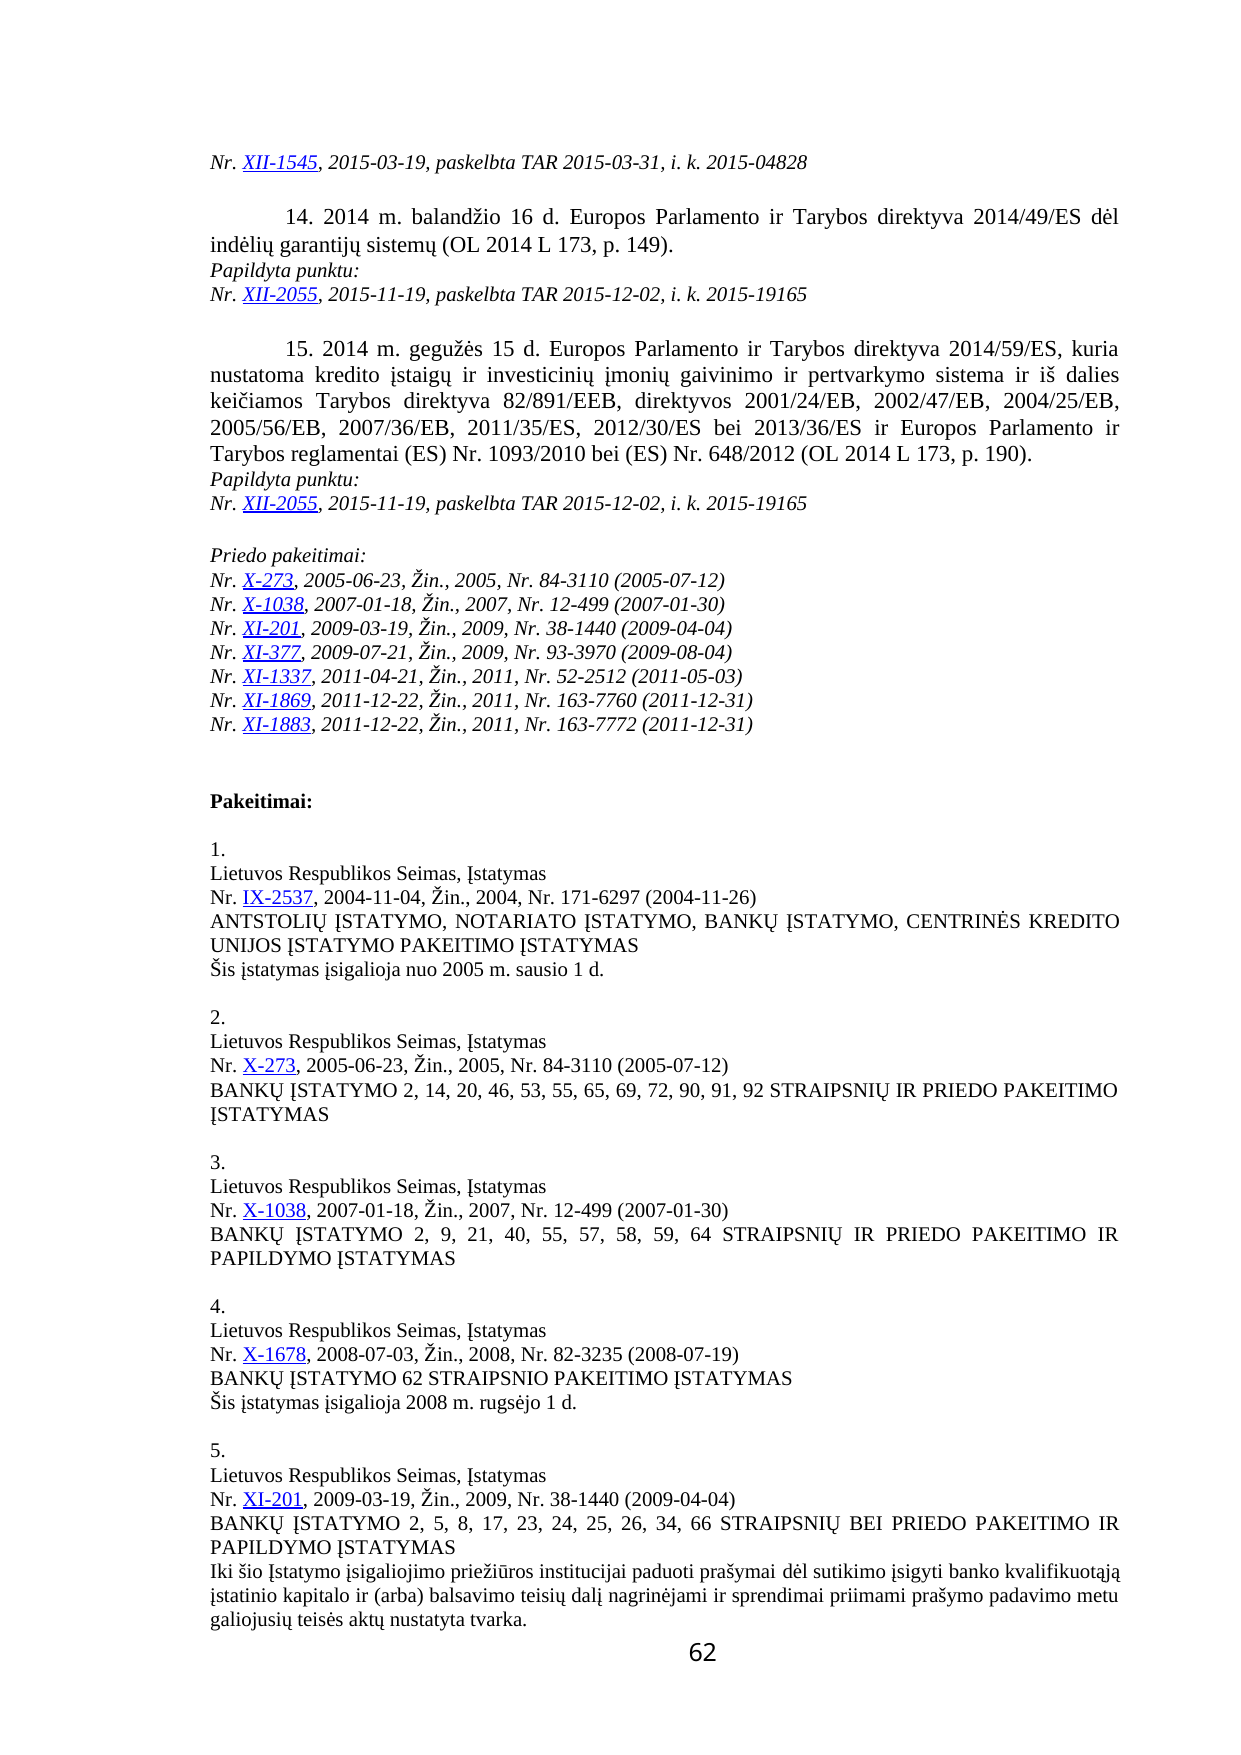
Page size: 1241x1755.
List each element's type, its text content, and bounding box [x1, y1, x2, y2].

text Nr. XI-1337, 2011-04-21, Žin., 2011, Nr. 52-2512 (2011-05-03) [210, 664, 1120, 688]
text 1. [210, 837, 1120, 861]
text Nr. XI-377, 2009-07-21, Žin., 2009, Nr. 93-3970 (2009-08-04) [210, 640, 1120, 664]
text 15. 2014 m. gegužės 15 d. Europos Parlamento ir Tarybos direktyva 2014/59/ES, kuria nustatoma kredito įstaigų ir investicinių įmonių gaivinimo ir pertvarkymo sistema ir iš dalies keičiamos Tarybos direktyva 82/891/EEB, direktyvos 2001/24/EB, 2002/47/EB, 2004/25/EB, 2005/56/EB, 2007/36/EB, 2011/35/ES, 2012/30/ES bei 2013/36/ES ir Europos Parlamento ir Tarybos reglamentai (ES) Nr. 1093/2010 bei (ES) Nr. 648/2012 (OL 2014 L 173, p. 190). [210, 335, 1120, 467]
text 14. 2014 m. balandžio 16 d. Europos Parlamento ir Tarybos direktyva 2014/49/ES dėl indėlių garantijų sistemų (OL 2014 L 173, p. 149). [210, 203, 1120, 258]
text Nr. XII-1545, 2015-03-19, paskelbta TAR 2015-03-31, i. k. 2015-04828 [210, 150, 1120, 174]
text Iki šio Įstatymo įsigaliojimo priežiūros institucijai paduoti prašymai dėl sutikimo įsigyti banko kvalifikuotąją įstatinio kapitalo ir (arba) balsavimo teisių dalį nagrinėjami ir sprendimai priimami prašymo padavimo metu galiojusių teisės aktų nustatyta tvarka. [210, 1559, 1120, 1631]
text Papildyta punktu: [210, 258, 1120, 282]
text Nr. XI-201, 2009-03-19, Žin., 2009, Nr. 38-1440 (2009-04-04) [210, 616, 1120, 640]
text Nr. X-1678, 2008-07-03, Žin., 2008, Nr. 82-3235 (2008-07-19) [210, 1342, 1120, 1366]
text BANKŲ ĮSTATYMO 62 STRAIPSNIO PAKEITIMO ĮSTATYMAS [210, 1366, 1120, 1390]
text 2. [210, 1005, 1120, 1029]
text Nr. X-1038, 2007-01-18, Žin., 2007, Nr. 12-499 (2007-01-30) [210, 592, 1120, 616]
text Lietuvos Respublikos Seimas, Įstatymas [210, 1029, 1120, 1053]
text BANKŲ ĮSTATYMO 2, 14, 20, 46, 53, 55, 65, 69, 72, 90, 91, 92 STRAIPSNIŲ IR PRIEDO PAKEITIMO ĮSTATYMAS [210, 1077, 1120, 1126]
text Pakeitimai: [210, 789, 1120, 813]
text Šis įstatymas įsigalioja nuo 2005 m. sausio 1 d. [210, 957, 1120, 981]
text BANKŲ ĮSTATYMO 2, 9, 21, 40, 55, 57, 58, 59, 64 STRAIPSNIŲ IR PRIEDO PAKEITIMO IR PAPILDYMO ĮSTATYMAS [210, 1222, 1120, 1270]
text 4. [210, 1294, 1120, 1318]
text Nr. X-1038, 2007-01-18, Žin., 2007, Nr. 12-499 (2007-01-30) [210, 1198, 1120, 1222]
text Nr. IX-2537, 2004-11-04, Žin., 2004, Nr. 171-6297 (2004-11-26) [210, 885, 1120, 909]
text Šis įstatymas įsigalioja 2008 m. rugsėjo 1 d. [210, 1390, 1120, 1414]
text Nr. XII-2055, 2015-11-19, paskelbta TAR 2015-12-02, i. k. 2015-19165 [210, 282, 1120, 306]
text Lietuvos Respublikos Seimas, Įstatymas [210, 1174, 1120, 1198]
text Priedo pakeitimai: [210, 543, 1120, 567]
text ANTSTOLIŲ ĮSTATYMO, NOTARIATO ĮSTATYMO, BANKŲ ĮSTATYMO, CENTRINĖS KREDITO UNIJOS ĮSTATYMO PAKEITIMO ĮSTATYMAS [210, 909, 1120, 957]
text Nr. X-273, 2005-06-23, Žin., 2005, Nr. 84-3110 (2005-07-12) [210, 567, 1120, 592]
text Nr. XII-2055, 2015-11-19, paskelbta TAR 2015-12-02, i. k. 2015-19165 [210, 491, 1120, 515]
text Nr. X-273, 2005-06-23, Žin., 2005, Nr. 84-3110 (2005-07-12) [210, 1053, 1120, 1077]
text Nr. XI-1883, 2011-12-22, Žin., 2011, Nr. 163-7772 (2011-12-31) [210, 712, 1120, 736]
text Nr. XI-201, 2009-03-19, Žin., 2009, Nr. 38-1440 (2009-04-04) [210, 1487, 1120, 1511]
text BANKŲ ĮSTATYMO 2, 5, 8, 17, 23, 24, 25, 26, 34, 66 STRAIPSNIŲ BEI PRIEDO PAKEITIMO IR PAPILDYMO ĮSTATYMAS [210, 1511, 1120, 1559]
text Lietuvos Respublikos Seimas, Įstatymas [210, 861, 1120, 885]
text Papildyta punktu: [210, 467, 1120, 491]
text 5. [210, 1438, 1120, 1462]
text Lietuvos Respublikos Seimas, Įstatymas [210, 1318, 1120, 1342]
text Nr. XI-1869, 2011-12-22, Žin., 2011, Nr. 163-7760 (2011-12-31) [210, 688, 1120, 712]
text Lietuvos Respublikos Seimas, Įstatymas [210, 1462, 1120, 1487]
text 3. [210, 1150, 1120, 1174]
